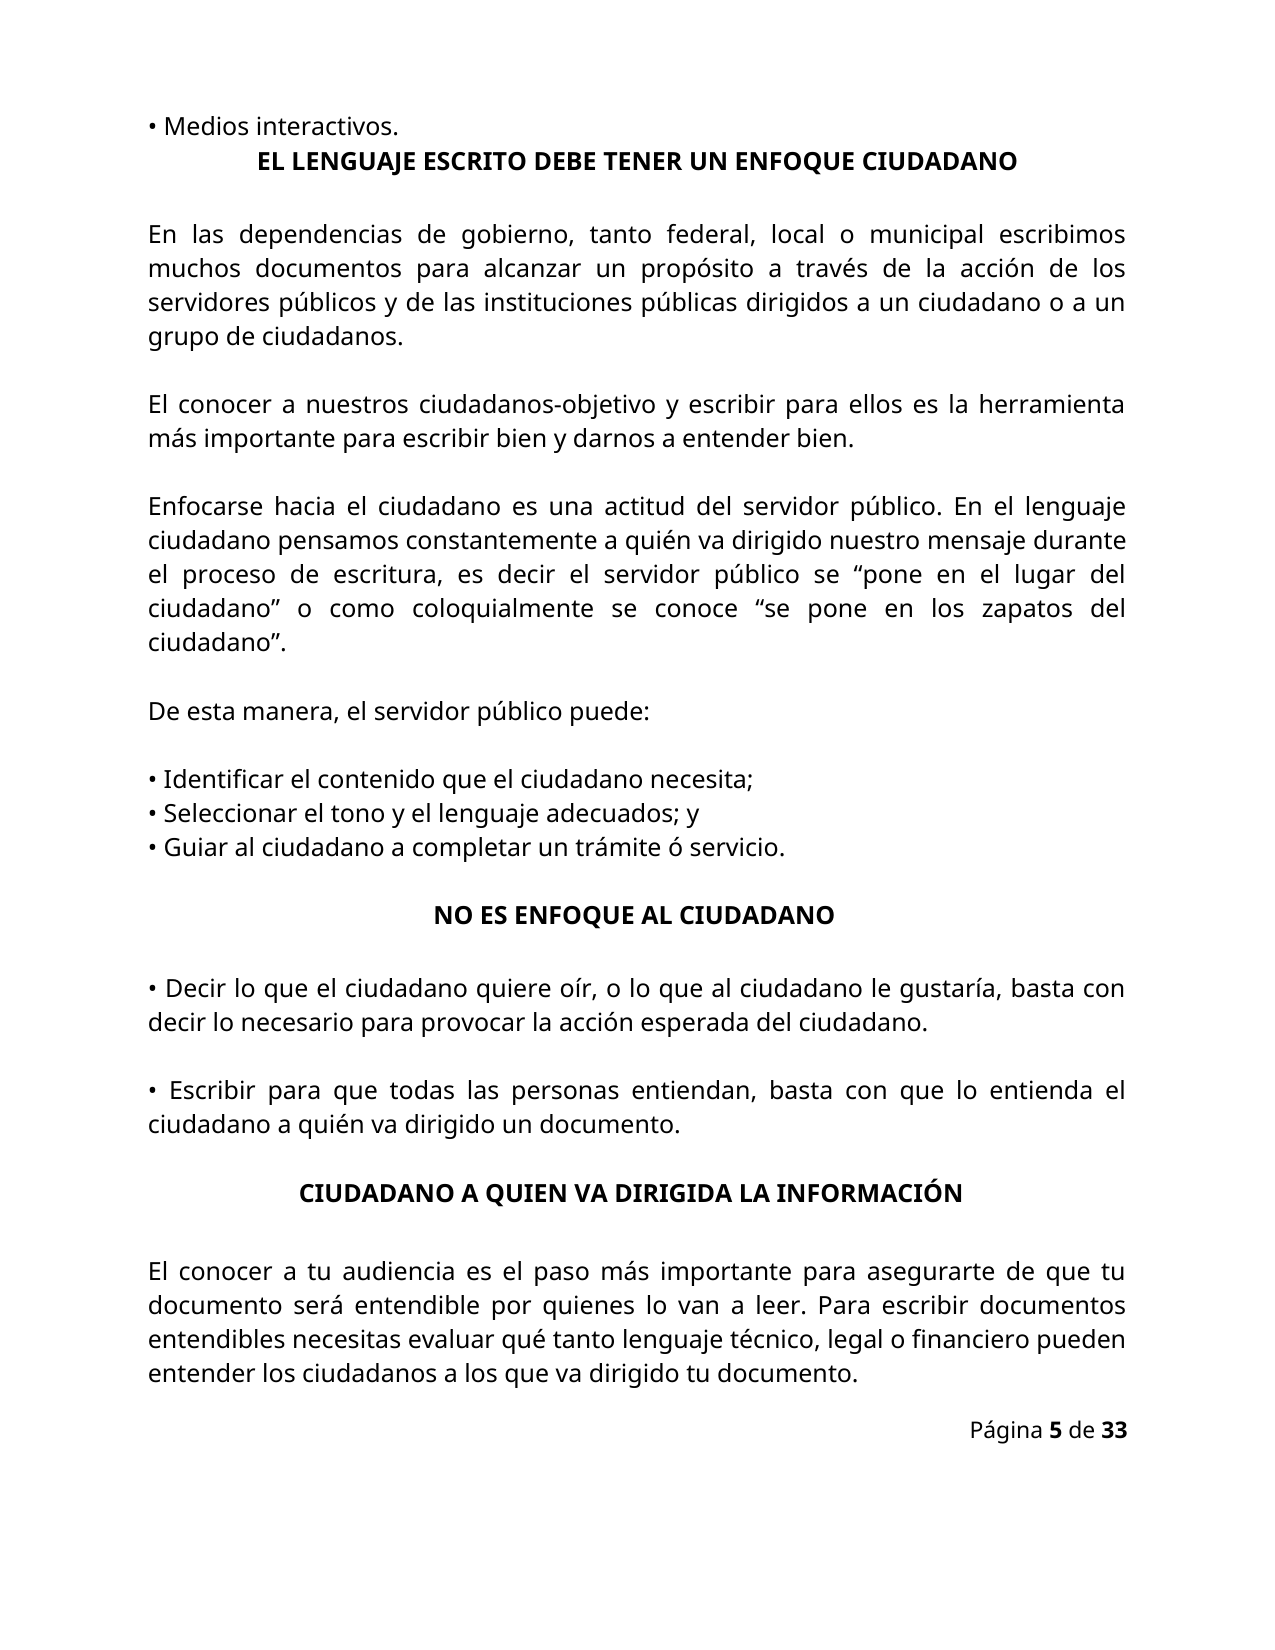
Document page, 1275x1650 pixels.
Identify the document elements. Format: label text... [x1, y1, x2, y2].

text El conocer a nuestros ciudadanos-objetivo y escribir para ellos es la herramienta más importante para escribir bien y darnos a entender bien. [148, 387, 1127, 455]
text • Medios interactivos. [148, 109, 1127, 143]
text El conocer a tu audiencia es el paso más importante para asegurarte de que tu documento será entendible por quienes lo van a leer. Para escribir documentos entendibles necesitas evaluar qué tanto lenguaje técnico, legal o financiero pueden entender los ciudadanos a los que va dirigido tu documento. [148, 1253, 1127, 1390]
text Enfocarse hacia el ciudadano es una actitud del servidor público. En el lenguaje ciudadano pensamos constantemente a quién va dirigido nuestro mensaje durante el proceso de escritura, es decir el servidor público se “pone en el lugar del ciudadano” o como coloquialmente se conoce “se pone en los zapatos del ciudadano”. [148, 489, 1127, 659]
text • Decir lo que el ciudadano quiere oír, o lo que al ciudadano le gustaría, basta con decir lo necesario para provocar la acción esperada del ciudadano. [148, 971, 1127, 1039]
text • Seleccionar el tono y el lenguaje adecuados; y [148, 795, 1127, 829]
text CIUDADANO A QUIEN VA DIRIGIDA LA INFORMACIÓN [148, 1175, 1127, 1209]
text En las dependencias de gobierno, tanto federal, local o municipal escribimos muchos documentos para alcanzar un propósito a través de la acción de los servidores públicos y de las instituciones públicas dirigidos a un ciudadano o a un grupo de ciudadanos. [148, 216, 1127, 353]
text • Guiar al ciudadano a completar un trámite ó servicio. [148, 829, 1127, 863]
text EL LENGUAJE ESCRITO DEBE TENER UN ENFOQUE CIUDADANO [148, 143, 1127, 177]
text • Escribir para que todas las personas entiendan, basta con que lo entienda el ciudadano a quién va dirigido un documento. [148, 1073, 1127, 1141]
text De esta manera, el servidor público puede: [148, 693, 1127, 727]
text NO ES ENFOQUE AL CIUDADANO [148, 898, 1127, 932]
text • Identificar el contenido que el ciudadano necesita; [148, 761, 1127, 795]
